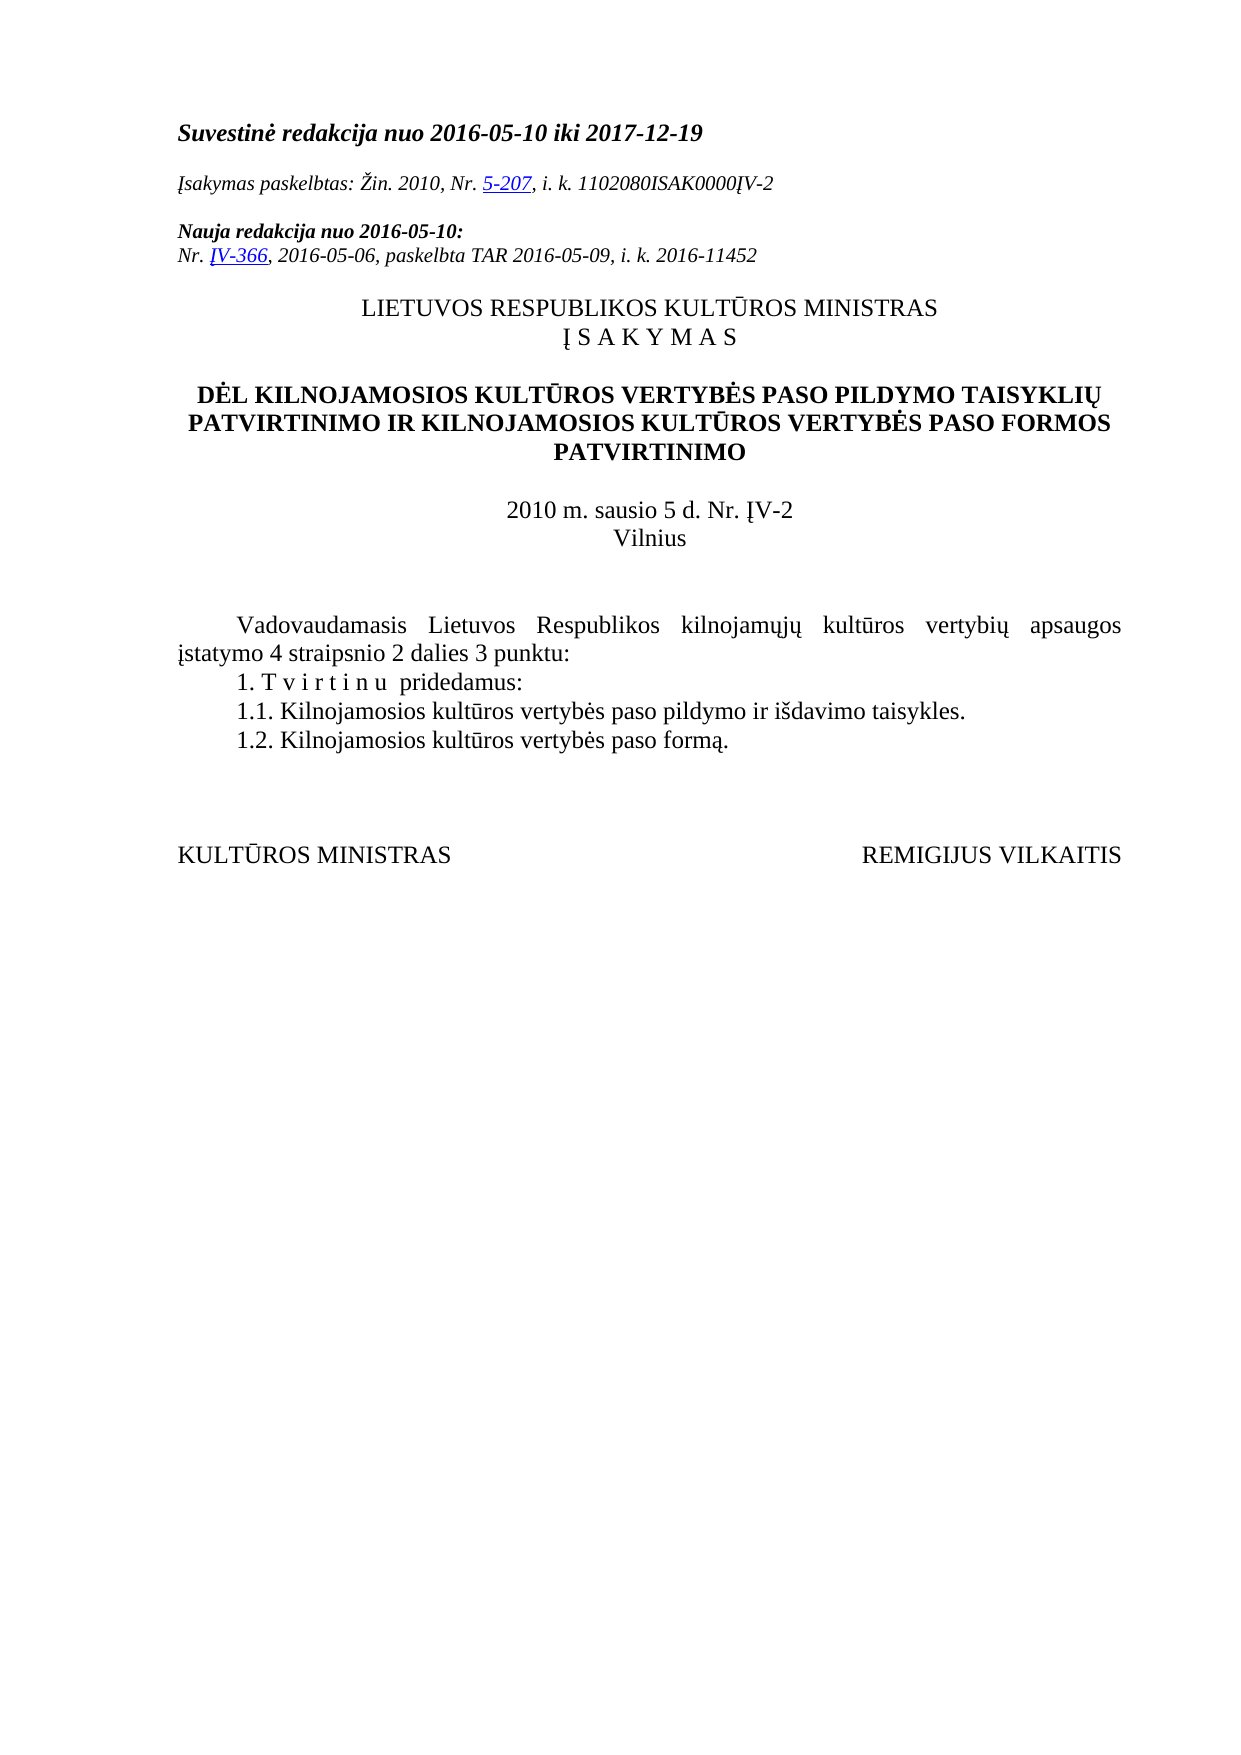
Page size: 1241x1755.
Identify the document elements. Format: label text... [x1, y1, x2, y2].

text 1.2. Kilnojamosios kultūros vertybės paso formą. [177, 725, 1122, 753]
text Kultūros ministras Remigijus Vilkaitis [177, 840, 1122, 868]
text Nr. ĮV-366, 2016-05-06, paskelbta TAR 2016-05-09, i. k. 2016-11452 [177, 243, 1122, 267]
text 1. T v i r t i n u pridedamus: [177, 667, 1122, 696]
text Nauja redakcija nuo 2016-05-10: [177, 219, 1122, 243]
text Vadovaudamasis Lietuvos Respublikos kilnojamųjų kultūros vertybių apsaugos įstatymo 4 straipsnio 2 dalies 3 punktu: [177, 610, 1122, 667]
text Į S A K Y M A S [177, 322, 1122, 351]
text 2010 m. sausio 5 d. Nr. ĮV-2 [177, 495, 1122, 523]
text Įsakymas paskelbtas: Žin. 2010, Nr. 5-207, i. k. 1102080ISAK0000ĮV-2 [177, 171, 1122, 195]
text Suvestinė redakcija nuo 2016-05-10 iki 2017-12-19 [177, 118, 1122, 147]
text Vilnius [177, 523, 1122, 552]
text DĖL KILNOJAMOSIOS KULTŪROS VERTYBĖS PASO PILDYMO TAISYKLIŲ PATVIRTINIMO IR KILNOJAMOSIOS KULTŪROS VERTYBĖS PASO FORMOS PATVIRTINIMO [177, 380, 1122, 466]
text 1.1. Kilnojamosios kultūros vertybės paso pildymo ir išdavimo taisykles. [177, 696, 1122, 725]
text LIETUVOS RESPUBLIKOS KULTŪROS MINISTRAS [177, 293, 1122, 322]
